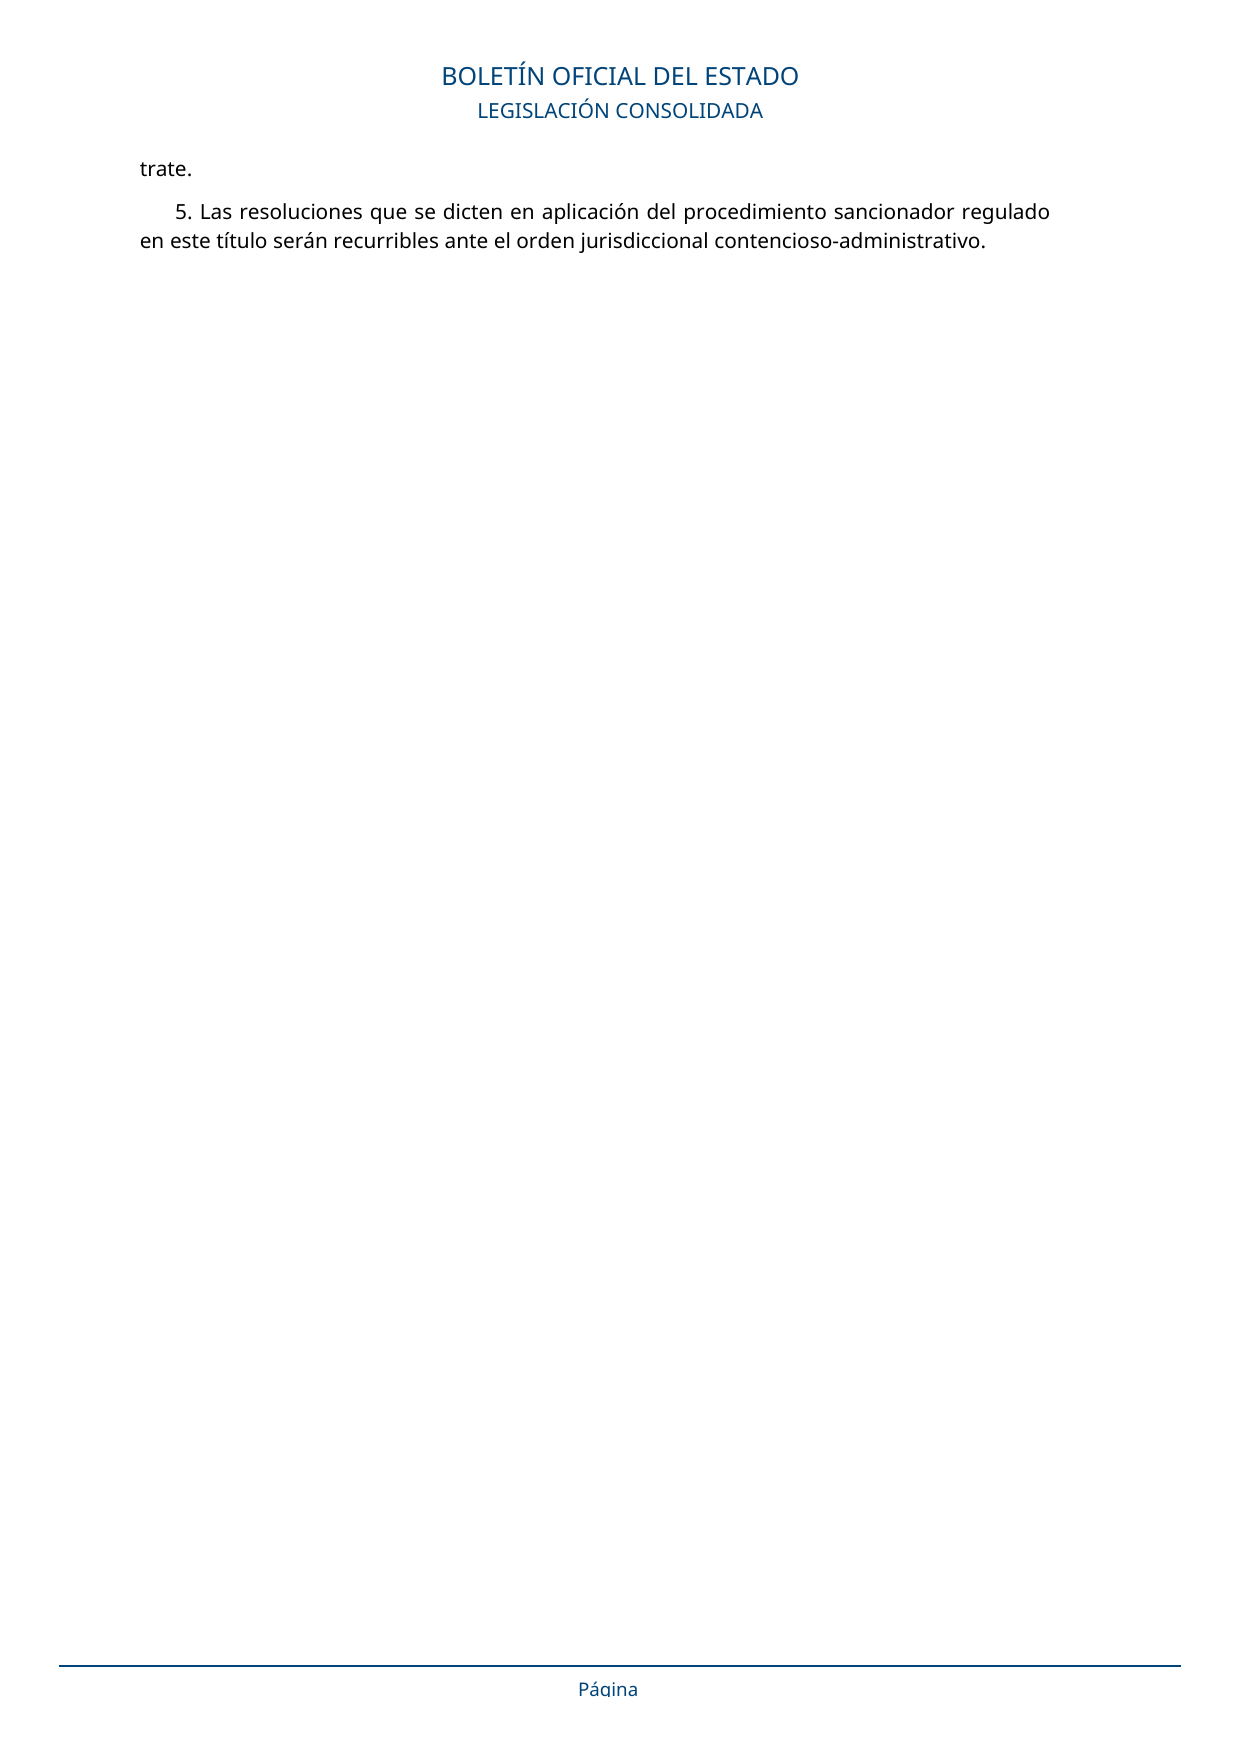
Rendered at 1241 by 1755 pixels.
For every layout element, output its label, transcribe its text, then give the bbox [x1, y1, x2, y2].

list Las resoluciones que se dicten en aplicación del procedimiento sancionador regulado en este título serán recurribles ante el orden jurisdiccional contencioso-administrativo. [139, 197, 1052, 254]
list trate. [139, 154, 1052, 183]
